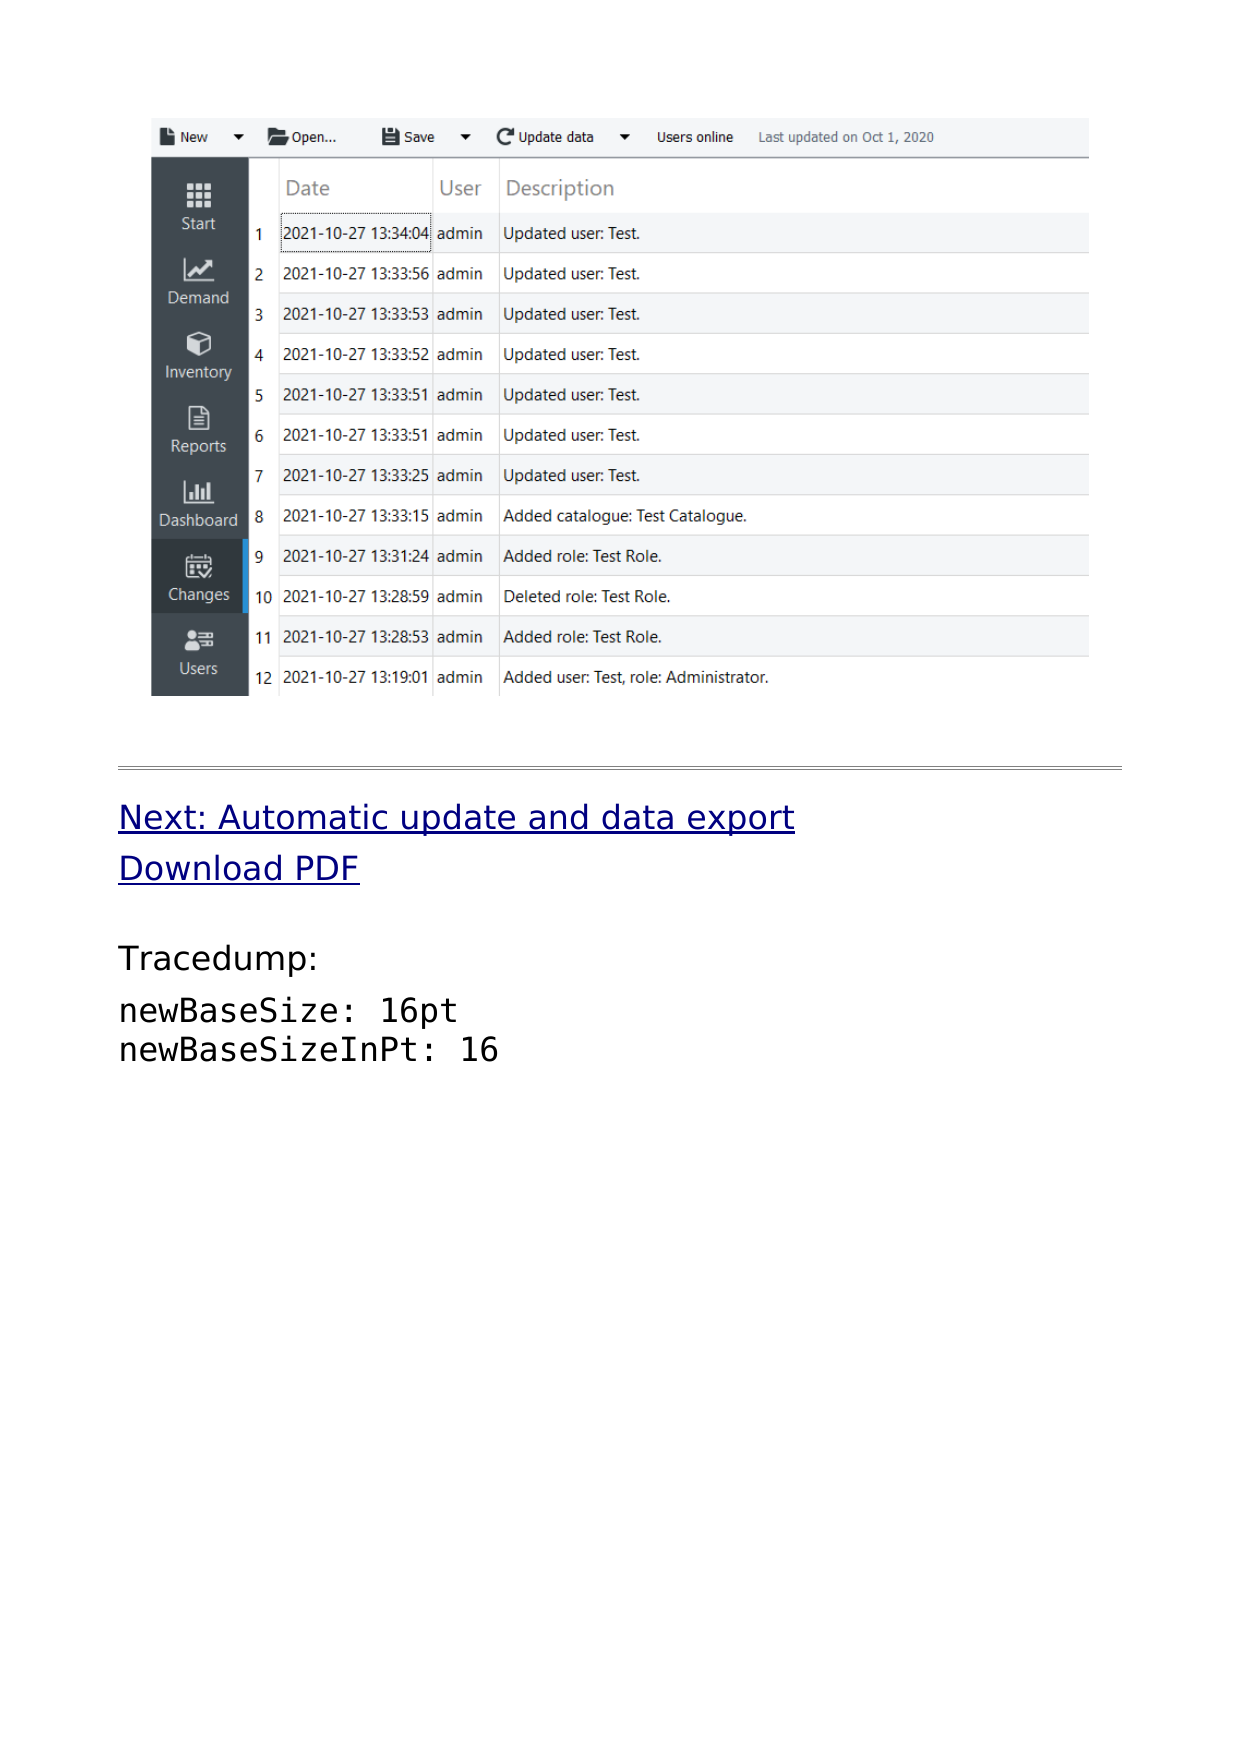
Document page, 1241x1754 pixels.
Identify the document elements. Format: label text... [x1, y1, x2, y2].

text Next: Automatic update and data export [118, 798, 1122, 837]
text newBaseSize: 16pt newBaseSizeInPt: 16 [118, 991, 1122, 1069]
picture [151, 118, 1089, 696]
text Tracedump: [118, 901, 1122, 979]
text Download PDF [118, 850, 1122, 888]
